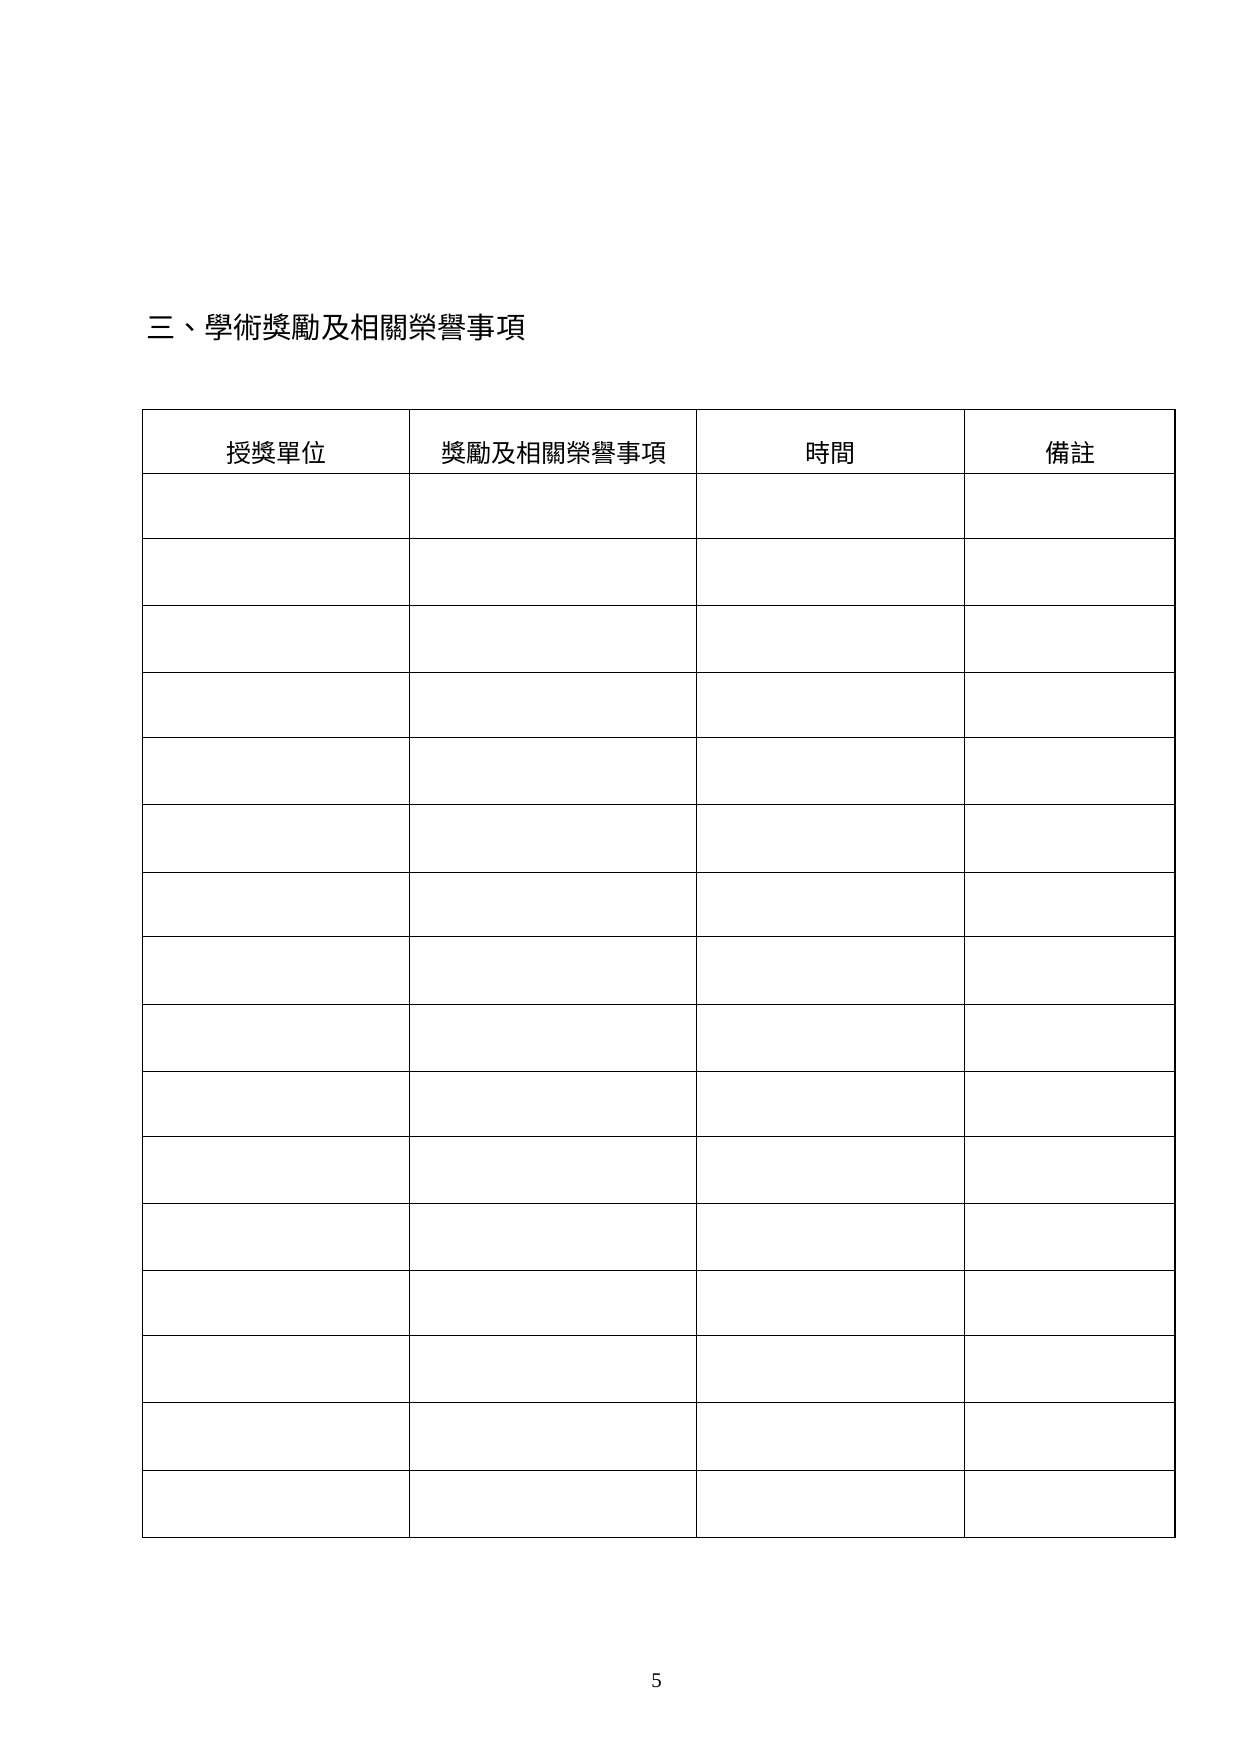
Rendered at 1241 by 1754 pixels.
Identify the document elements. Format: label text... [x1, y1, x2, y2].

table_cell [697, 1137, 964, 1203]
table_cell [697, 673, 964, 737]
table_cell [143, 1005, 409, 1071]
table_cell [697, 1204, 964, 1270]
table_cell [143, 1072, 409, 1136]
table_cell [697, 606, 964, 672]
table_cell [697, 873, 964, 936]
table_cell [697, 1271, 964, 1335]
table_cell [965, 1072, 1174, 1136]
table_cell [410, 1471, 696, 1537]
table_cell [965, 1271, 1174, 1335]
table_cell [965, 873, 1174, 936]
table_cell [143, 606, 409, 672]
table_cell [965, 539, 1174, 605]
table_cell [143, 738, 409, 804]
table_cell [965, 474, 1174, 537]
table_cell [697, 539, 964, 605]
table_cell [143, 1137, 409, 1203]
table_cell [143, 1204, 409, 1270]
table_cell [143, 873, 409, 936]
table_cell [143, 937, 409, 1003]
table_cell [697, 1072, 964, 1136]
table_cell [697, 1336, 964, 1402]
table_cell [410, 1336, 696, 1402]
table_cell [965, 937, 1174, 1003]
table_cell [143, 539, 409, 605]
table_header 授獎單位 [143, 410, 409, 473]
table_cell [143, 1471, 409, 1537]
table_cell [410, 606, 696, 672]
table_cell [697, 1471, 964, 1537]
table_cell [410, 873, 696, 936]
table_cell [965, 738, 1174, 804]
table_cell [697, 1403, 964, 1470]
table_cell [410, 805, 696, 872]
table_cell [143, 673, 409, 737]
table_cell [143, 1271, 409, 1335]
table_cell [410, 1005, 696, 1071]
table_cell [410, 1271, 696, 1335]
table_cell [410, 1137, 696, 1203]
table_cell [697, 1005, 964, 1071]
table_cell [965, 1471, 1174, 1537]
table_cell [410, 937, 696, 1003]
table_cell [697, 937, 964, 1003]
table_cell [965, 1005, 1174, 1071]
table_header 備註 [965, 410, 1174, 473]
table_cell [143, 1336, 409, 1402]
text 三、學術獎勵及相關榮譽事項 [146, 284, 1125, 347]
table_cell [143, 805, 409, 872]
table_cell [697, 474, 964, 537]
table_cell [410, 1403, 696, 1470]
table_cell [143, 474, 409, 537]
table_cell [965, 1137, 1174, 1203]
table_header 時間 [697, 410, 964, 473]
table_cell [410, 1204, 696, 1270]
table_cell [697, 738, 964, 804]
table_cell [410, 738, 696, 804]
table_cell [410, 474, 696, 537]
table_cell [143, 1403, 409, 1470]
table_cell [410, 539, 696, 605]
table_cell [965, 673, 1174, 737]
table_cell [697, 805, 964, 872]
table_cell [965, 1403, 1174, 1470]
table_header 獎勵及相關榮譽事項 [410, 410, 696, 473]
table_cell [965, 805, 1174, 872]
table_cell [410, 673, 696, 737]
table_cell [965, 1336, 1174, 1402]
table_cell [410, 1072, 696, 1136]
table_cell [965, 1204, 1174, 1270]
table_cell [965, 606, 1174, 672]
